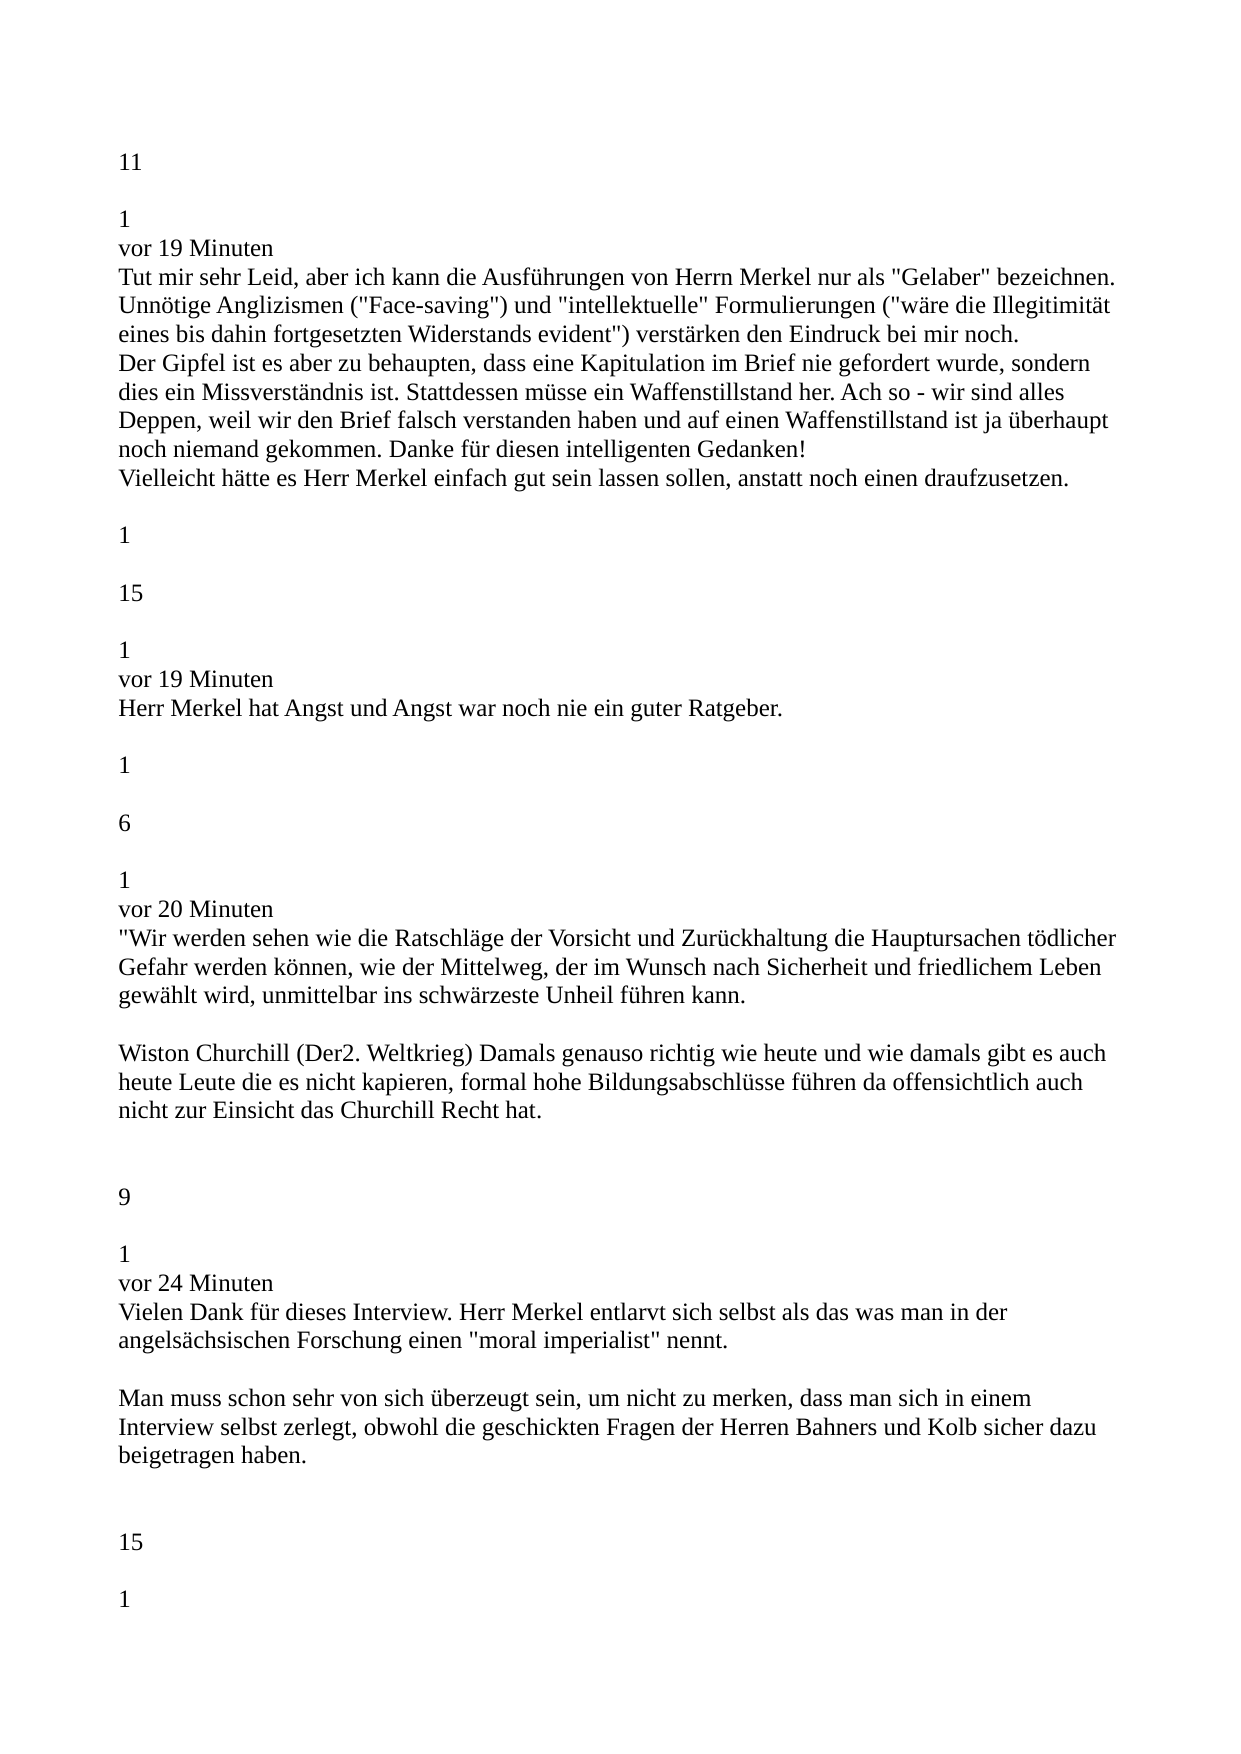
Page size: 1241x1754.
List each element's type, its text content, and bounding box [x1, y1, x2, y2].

text vor 24 Minuten [118, 1268, 1122, 1297]
text 1 [118, 521, 1122, 549]
text 1 [118, 866, 1122, 894]
text Tut mir sehr Leid, aber ich kann die Ausführungen von Herrn Merkel nur als "Gelaber" bezeichnen. [118, 262, 1122, 291]
text 15 [118, 578, 1122, 607]
text Herr Merkel hat Angst und Angst war noch nie ein guter Ratgeber. [118, 693, 1122, 722]
text 11 [118, 147, 1122, 176]
text 6 [118, 808, 1122, 837]
text 15 [118, 1527, 1122, 1556]
text vor 19 Minuten [118, 664, 1122, 693]
text Vielleicht hätte es Herr Merkel einfach gut sein lassen sollen, anstatt noch einen draufzusetzen. [118, 463, 1122, 492]
text vor 20 Minuten [118, 894, 1122, 923]
text 1 [118, 636, 1122, 664]
text Unnötige Anglizismen ("Face-saving") und "intellektuelle" Formulierungen ("wäre die Illegitimität eines bis dahin fortgesetzten Widerstands evident") verstärken den Eindruck bei mir noch. [118, 291, 1122, 348]
text 1 [118, 1584, 1122, 1613]
text 9 [118, 1182, 1122, 1211]
text 1 [118, 204, 1122, 233]
text 1 [118, 1239, 1122, 1268]
text Vielen Dank für dieses Interview. Herr Merkel entlarvt sich selbst als das was man in der angelsächsischen Forschung einen "moral imperialist" nennt. [118, 1297, 1122, 1354]
text 1 [118, 751, 1122, 779]
text Wiston Churchill (Der2. Weltkrieg) Damals genauso richtig wie heute und wie damals gibt es auch heute Leute die es nicht kapieren, formal hohe Bildungsabschlüsse führen da offensichtlich auch nicht zur Einsicht das Churchill Recht hat. [118, 1038, 1122, 1124]
text Man muss schon sehr von sich überzeugt sein, um nicht zu merken, dass man sich in einem Interview selbst zerlegt, obwohl die geschickten Fragen der Herren Bahners und Kolb sicher dazu beigetragen haben. [118, 1383, 1122, 1469]
text vor 19 Minuten [118, 233, 1122, 262]
text Der Gipfel ist es aber zu behaupten, dass eine Kapitulation im Brief nie gefordert wurde, sondern dies ein Missverständnis ist. Stattdessen müsse ein Waffenstillstand her. Ach so - wir sind alles Deppen, weil wir den Brief falsch verstanden haben und auf einen Waffenstillstand ist ja überhaupt noch niemand gekommen. Danke für diesen intelligenten Gedanken! [118, 348, 1122, 463]
text "Wir werden sehen wie die Ratschläge der Vorsicht und Zurückhaltung die Hauptursachen tödlicher Gefahr werden können, wie der Mittelweg, der im Wunsch nach Sicherheit und friedlichem Leben gewählt wird, unmittelbar ins schwärzeste Unheil führen kann. [118, 923, 1122, 1009]
